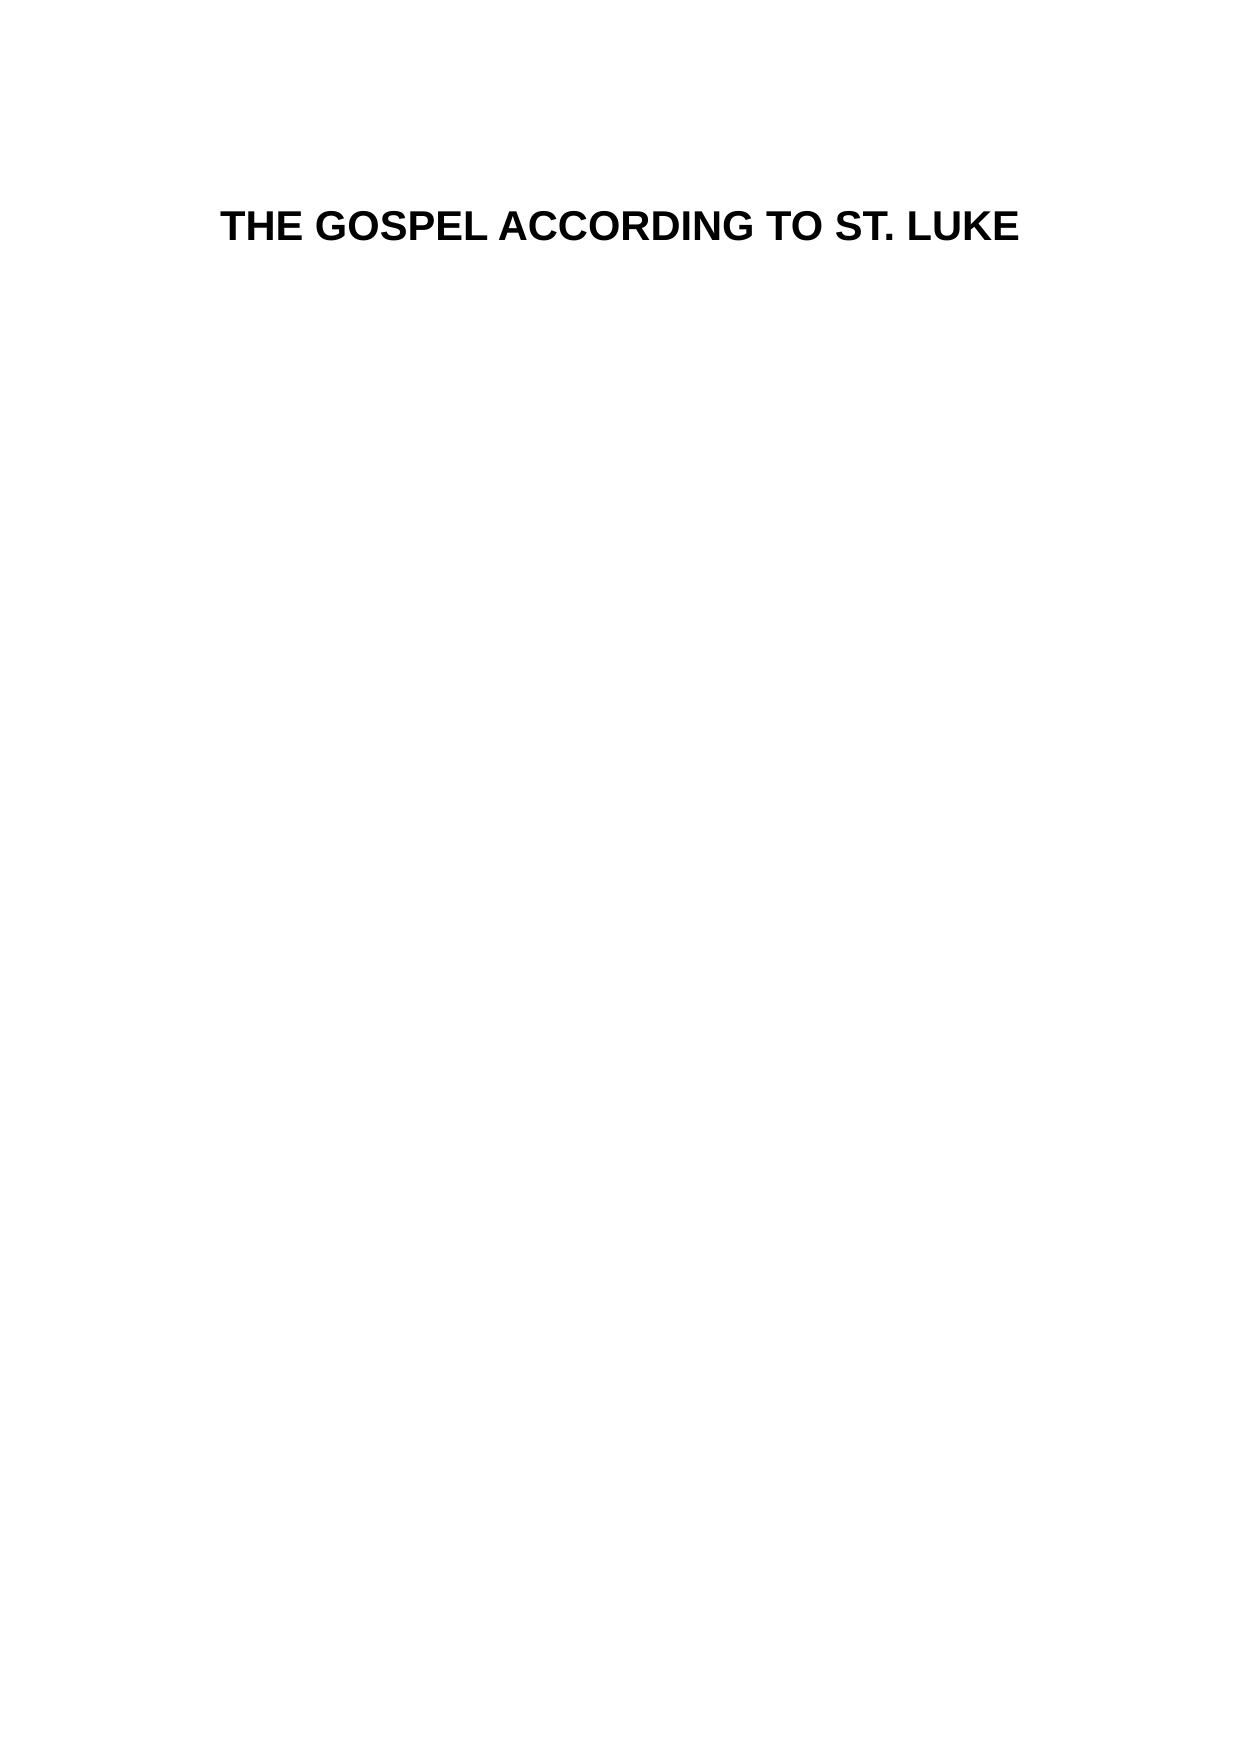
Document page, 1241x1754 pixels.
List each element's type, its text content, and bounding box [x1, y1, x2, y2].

title THE GOSPEL ACCORDING TO ST. LUKE [118, 201, 1122, 249]
